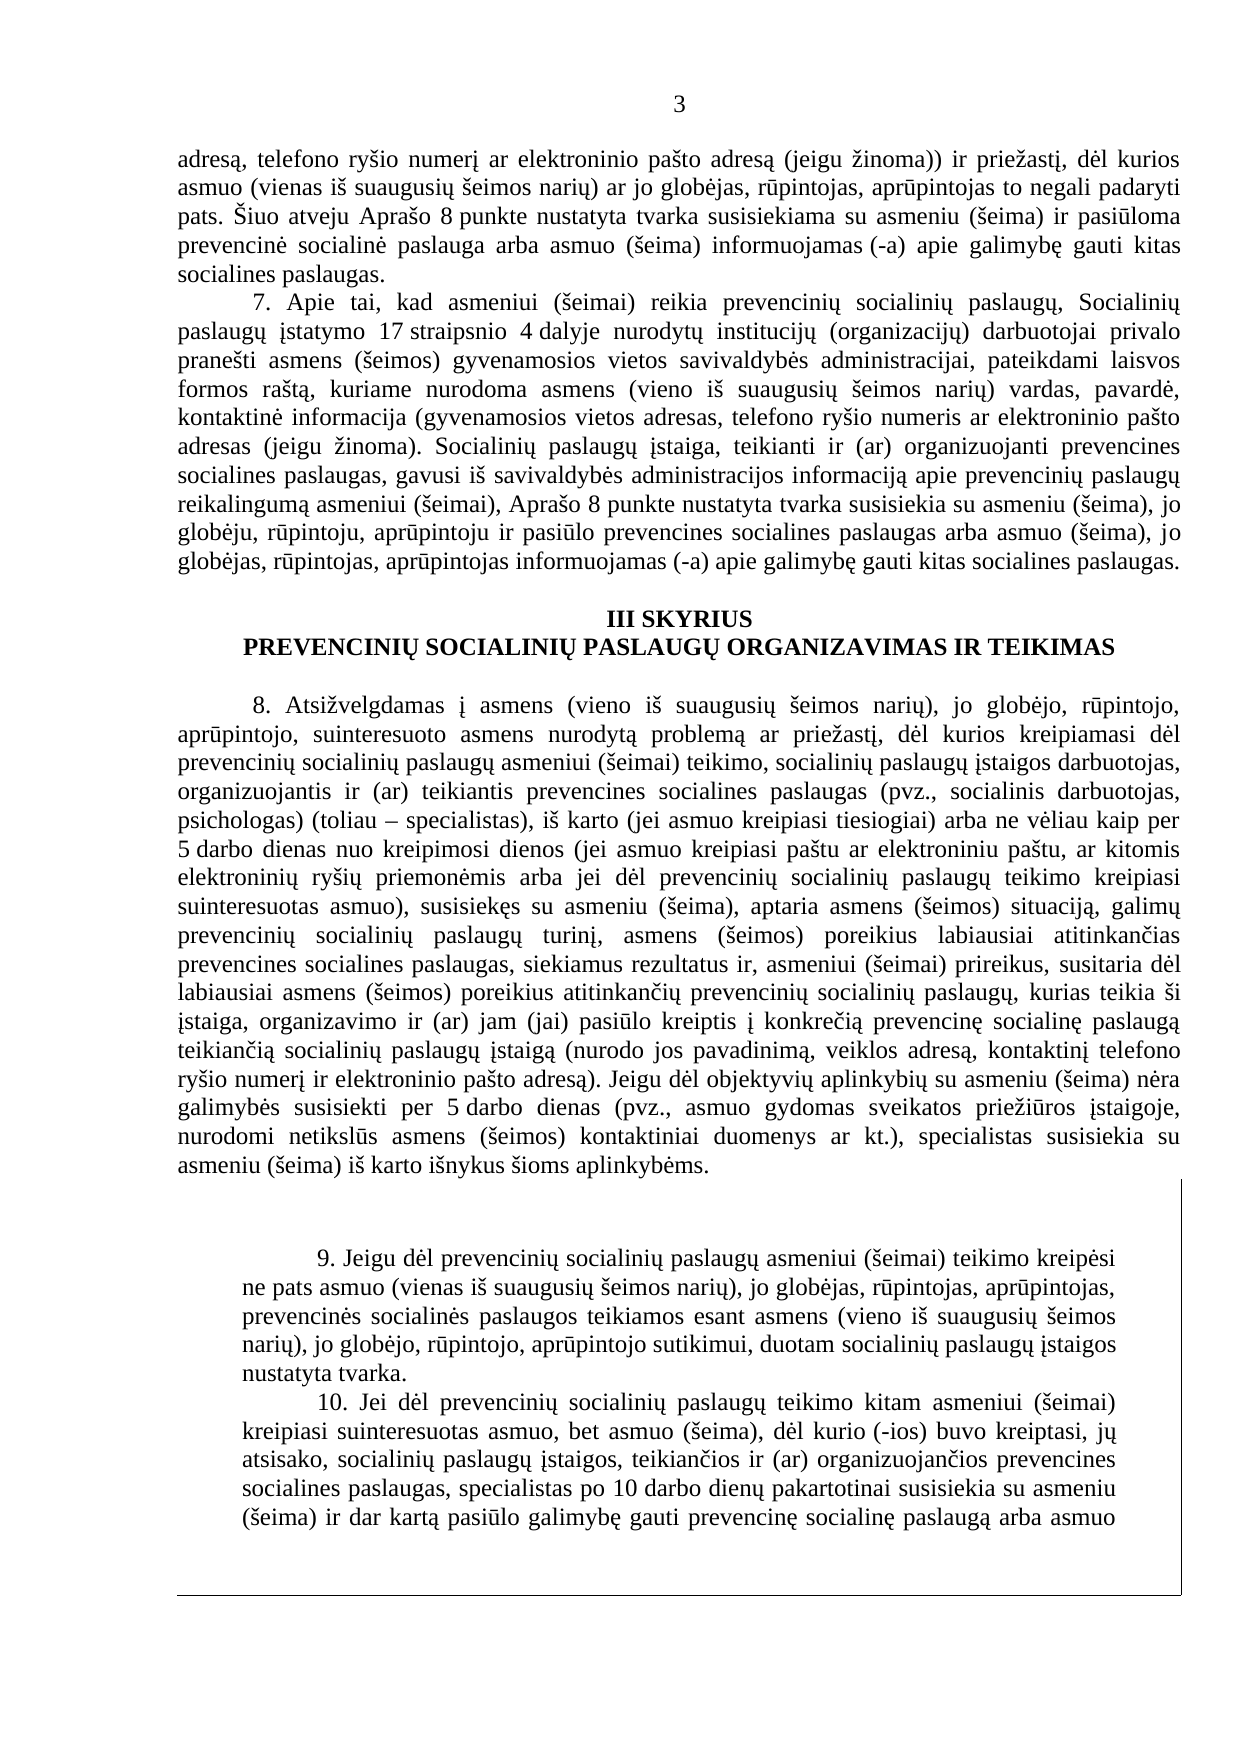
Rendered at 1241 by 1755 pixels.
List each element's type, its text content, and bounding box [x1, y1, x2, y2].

text 9. Jeigu dėl prevencinių socialinių paslaugų asmeniui (šeimai) teikimo kreipėsi ne pats asmuo (vienas iš suaugusių šeimos narių), jo globėjas, rūpintojas, aprūpintojas, prevencinės socialinės paslaugos teikiamos esant asmens (vieno iš suaugusių šeimos narių), jo globėjo, rūpintojo, aprūpintojo sutikimui, duotam socialinių paslaugų įstaigos nustatyta tvarka. [177, 1179, 1181, 1387]
text adresą, telefono ryšio numerį ar elektroninio pašto adresą (jeigu žinoma)) ir priežastį, dėl kurios asmuo (vienas iš suaugusių šeimos narių) ar jo globėjas, rūpintojas, aprūpintojas to negali padaryti pats. Šiuo atveju Aprašo 8 punkte nustatyta tvarka susisiekiama su asmeniu (šeima) ir pasiūloma prevencinė socialinė paslauga arba asmuo (šeima) informuojamas (-a) apie galimybę gauti kitas socialines paslaugas. [177, 144, 1181, 287]
text 10. Jei dėl prevencinių socialinių paslaugų teikimo kitam asmeniui (šeimai) kreipiasi suinteresuotas asmuo, bet asmuo (šeima), dėl kurio (-ios) buvo kreiptasi, jų atsisako, socialinių paslaugų įstaigos, teikiančios ir (ar) organizuojančios prevencines socialines paslaugas, specialistas po 10 darbo dienų pakartotinai susisiekia su asmeniu (šeima) ir dar kartą pasiūlo galimybę gauti prevencinę socialinę paslaugą arba asmuo [177, 1387, 1181, 1595]
text PREVENCINIŲ SOCIALINIŲ PASLAUGŲ ORGANIZAVIMAS IR TEIKIMAS [177, 632, 1181, 661]
text 8. Atsižvelgdamas į asmens (vieno iš suaugusių šeimos narių), jo globėjo, rūpintojo, aprūpintojo, suinteresuoto asmens nurodytą problemą ar priežastį, dėl kurios kreipiamasi dėl prevencinių socialinių paslaugų asmeniui (šeimai) teikimo, socialinių paslaugų įstaigos darbuotojas, organizuojantis ir (ar) teikiantis prevencines socialines paslaugas (pvz., socialinis darbuotojas, psichologas) (toliau – specialistas), iš karto (jei asmuo kreipiasi tiesiogiai) arba ne vėliau kaip per 5 darbo dienas nuo kreipimosi dienos (jei asmuo kreipiasi paštu ar elektroniniu paštu, ar kitomis elektroninių ryšių priemonėmis arba jei dėl prevencinių socialinių paslaugų teikimo kreipiasi suinteresuotas asmuo), susisiekęs su asmeniu (šeima), aptaria asmens (šeimos) situaciją, galimų prevencinių socialinių paslaugų turinį, asmens (šeimos) poreikius labiausiai atitinkančias prevencines socialines paslaugas, siekiamus rezultatus ir, asmeniui (šeimai) prireikus, susitaria dėl labiausiai asmens (šeimos) poreikius atitinkančių prevencinių socialinių paslaugų, kurias teikia ši įstaiga, organizavimo ir (ar) jam (jai) pasiūlo kreiptis į konkrečią prevencinę socialinę paslaugą teikiančią socialinių paslaugų įstaigą (nurodo jos pavadinimą, veiklos adresą, kontaktinį telefono ryšio numerį ir elektroninio pašto adresą). Jeigu dėl objektyvių aplinkybių su asmeniu (šeima) nėra galimybės susisiekti per 5 darbo dienas (pvz., asmuo gydomas sveikatos priežiūros įstaigoje, nurodomi netikslūs asmens (šeimos) kontaktiniai duomenys ar kt.), specialistas susisiekia su asmeniu (šeima) iš karto išnykus šioms aplinkybėms. [177, 690, 1181, 1179]
text 7. Apie tai, kad asmeniui (šeimai) reikia prevencinių socialinių paslaugų, Socialinių paslaugų įstatymo 17 straipsnio 4 dalyje nurodytų institucijų (organizacijų) darbuotojai privalo pranešti asmens (šeimos) gyvenamosios vietos savivaldybės administracijai, pateikdami laisvos formos raštą, kuriame nurodoma asmens (vieno iš suaugusių šeimos narių) vardas, pavardė, kontaktinė informacija (gyvenamosios vietos adresas, telefono ryšio numeris ar elektroninio pašto adresas (jeigu žinoma). Socialinių paslaugų įstaiga, teikianti ir (ar) organizuojanti prevencines socialines paslaugas, gavusi iš savivaldybės administracijos informaciją apie prevencinių paslaugų reikalingumą asmeniui (šeimai), Aprašo 8 punkte nustatyta tvarka susisiekia su asmeniu (šeima), jo globėju, rūpintoju, aprūpintoju ir pasiūlo prevencines socialines paslaugas arba asmuo (šeima), jo globėjas, rūpintojas, aprūpintojas informuojamas (-a) apie galimybę gauti kitas socialines paslaugas. [177, 287, 1181, 575]
text III SKYRIUS [177, 604, 1181, 632]
